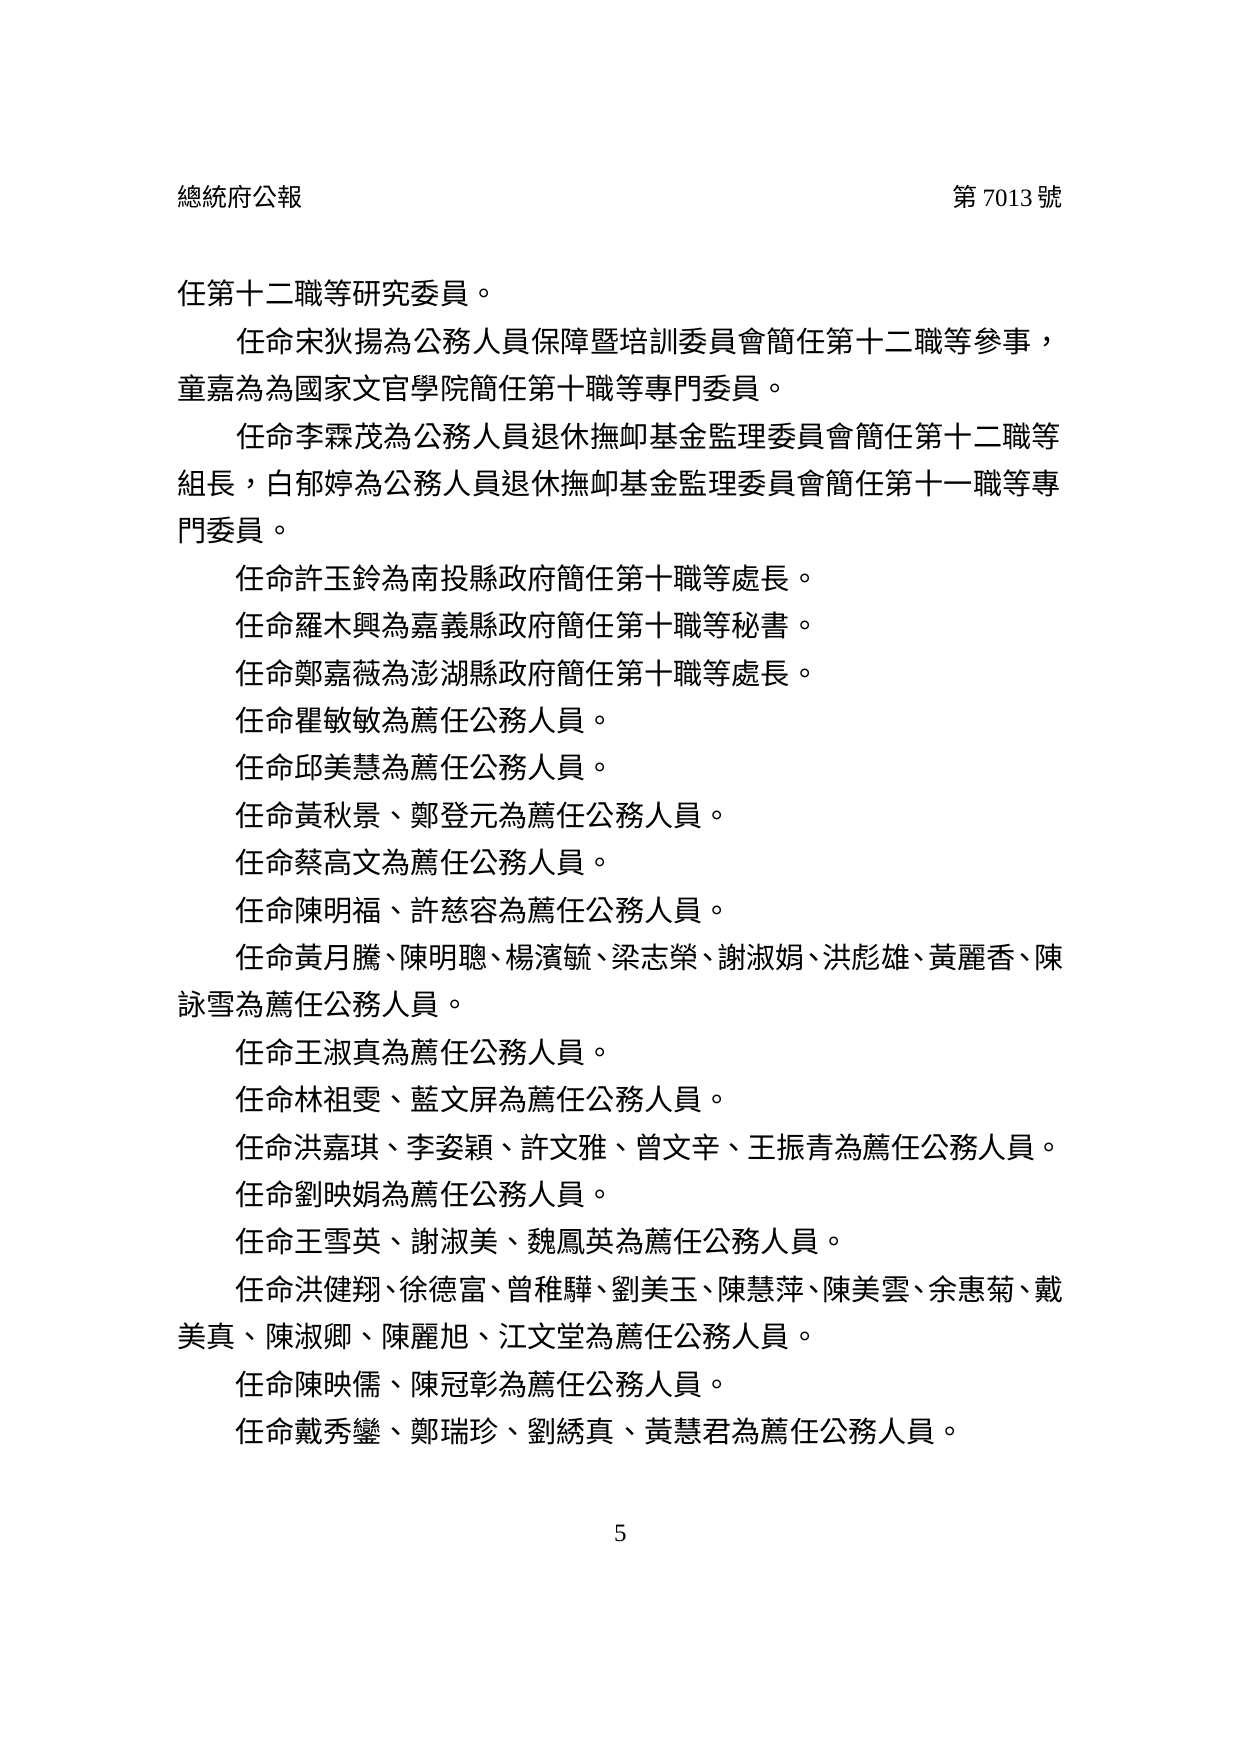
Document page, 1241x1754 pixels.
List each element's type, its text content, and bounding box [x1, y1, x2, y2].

text 任命宋狄揚為公務人員保障暨培訓委員會簡任第十二職等參事，童嘉為為國家文官學院簡任第十職等專門委員。 [177, 314, 1063, 409]
text 任命洪嘉琪、李姿穎、許文雅、曾文辛、王振青為薦任公務人員。 [177, 1120, 1063, 1167]
text 任命黃秋景、鄭登元為薦任公務人員。 [177, 788, 1063, 836]
text 任命王淑真為薦任公務人員。 [177, 1025, 1063, 1073]
text 任命鄭嘉薇為澎湖縣政府簡任第十職等處長。 [177, 646, 1063, 693]
text 任命邱美慧為薦任公務人員。 [177, 741, 1063, 788]
text 任命洪健翔、徐德富、曾稚驊、劉美玉、陳慧萍、陳美雲、余惠菊、戴美真、陳淑卿、陳麗旭、江文堂為薦任公務人員。 [177, 1262, 1063, 1357]
text 任命許玉鈴為南投縣政府簡任第十職等處長。 [177, 551, 1063, 599]
text 任命瞿敏敏為薦任公務人員。 [177, 693, 1063, 741]
text 任命劉映娟為薦任公務人員。 [177, 1167, 1063, 1215]
text 任命李霖茂為公務人員退休撫卹基金監理委員會簡任第十二職等組長，白郁婷為公務人員退休撫卹基金監理委員會簡任第十一職等專門委員。 [177, 409, 1063, 551]
text 任命黃月騰、陳明聰、楊濱毓、梁志榮、謝淑娟、洪彪雄、黃麗香、陳詠雪為薦任公務人員。 [177, 931, 1063, 1025]
text 任命王雪英、謝淑美、魏鳳英為薦任公務人員。 [177, 1215, 1063, 1262]
text 任命羅木興為嘉義縣政府簡任第十職等秘書。 [177, 599, 1063, 646]
text 任命陳映儒、陳冠彰為薦任公務人員。 [177, 1357, 1063, 1404]
text 任命蔡高文為薦任公務人員。 [177, 836, 1063, 883]
text 任命戴秀鑾、鄭瑞珍、劉綉真、黃慧君為薦任公務人員。 [177, 1404, 1063, 1452]
text 任命林祖雯、藍文屏為薦任公務人員。 [177, 1073, 1063, 1120]
text 任第十二職等研究委員。 [177, 266, 1063, 314]
text 任命陳明福、許慈容為薦任公務人員。 [177, 883, 1063, 931]
